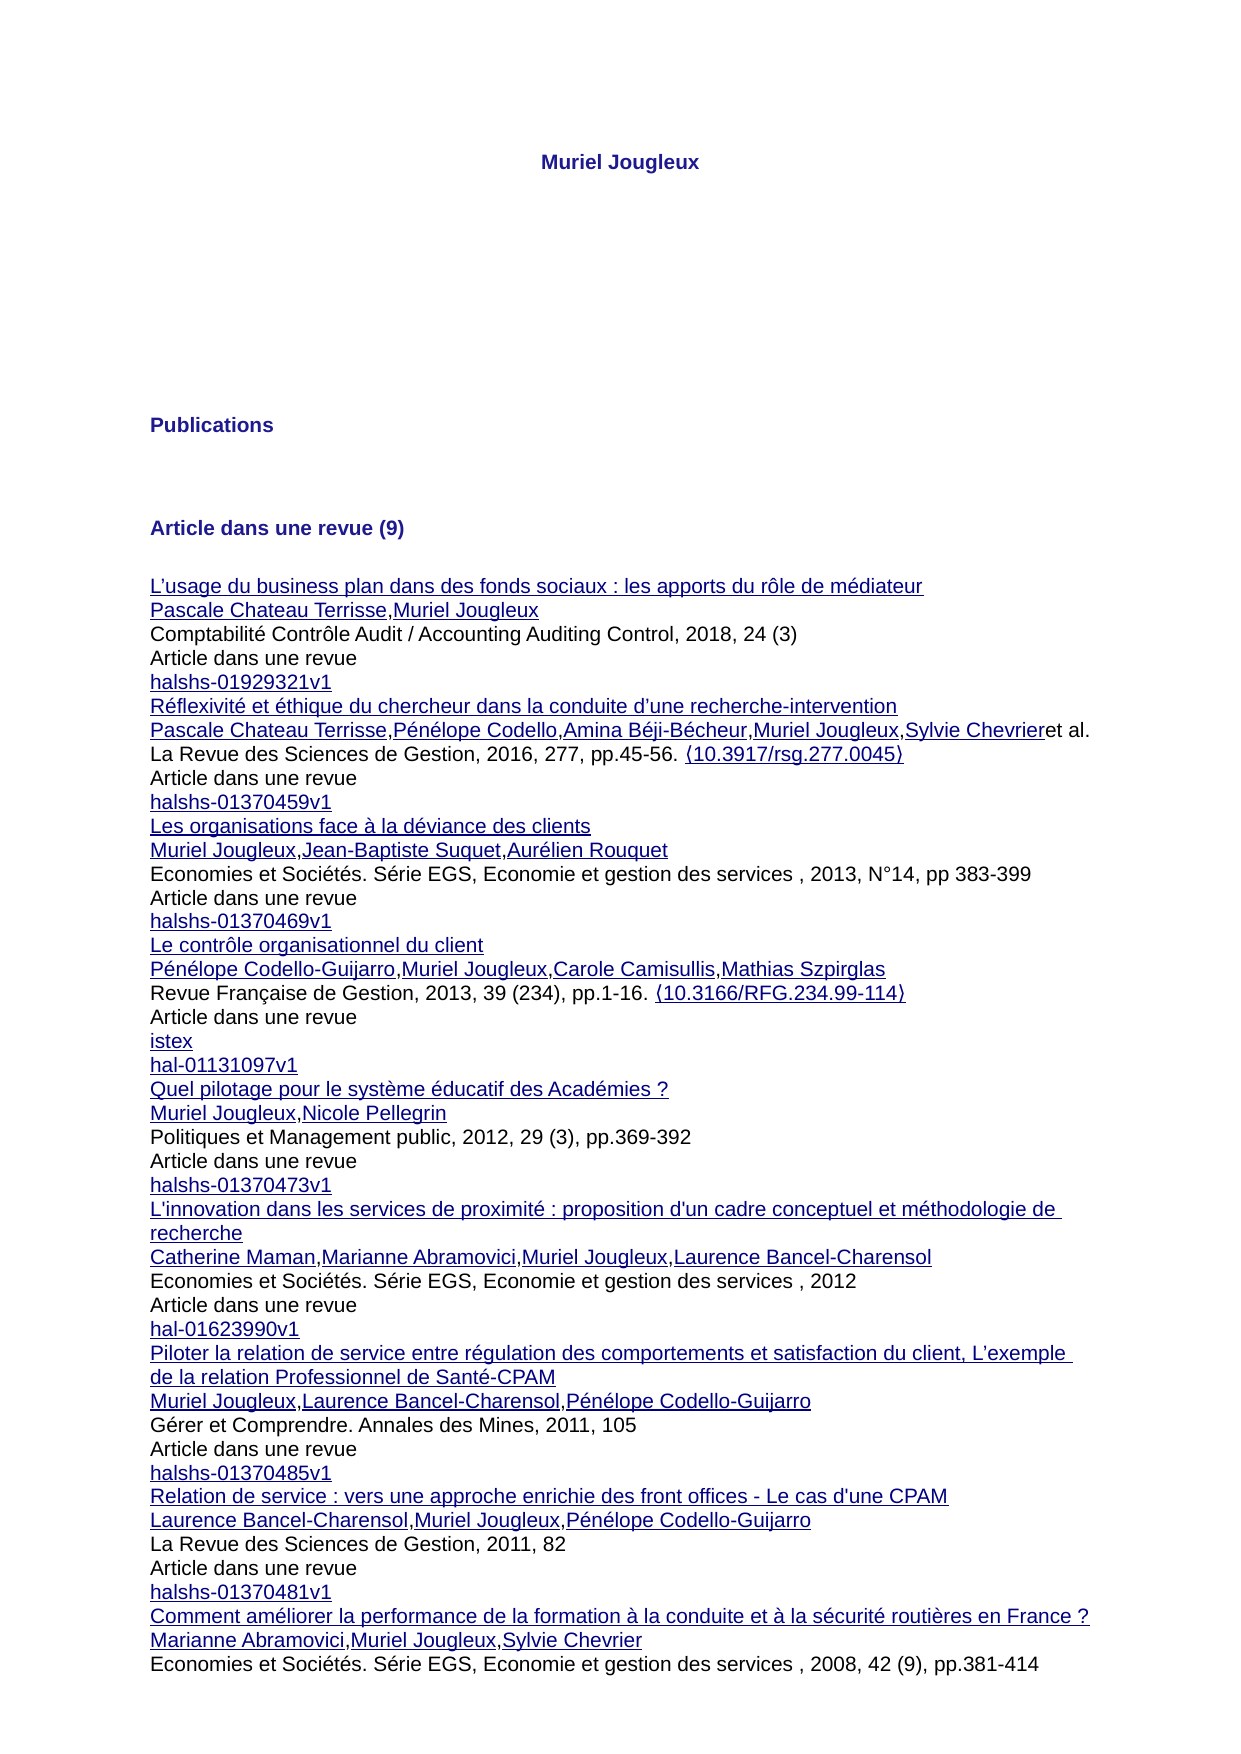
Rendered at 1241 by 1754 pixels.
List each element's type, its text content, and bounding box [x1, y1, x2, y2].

table_cell Marianne Abramovici,Muriel Jougleux,Sylvie Chevrier Economies et Sociétés. Série EGS, Economie et gestion des services , 2008, 42 (9), pp.381-414 [150, 1626, 1090, 1676]
table_cell Réflexivité et éthique du chercheur dans la conduite d’une recherche-intervention Pascale Chateau Terrisse,Pénélope Codello,Amina Béji-Bécheur,Muriel Jougleux,Sylvie Chevrieret al. La Revue des Sciences de Gestion, 2016, 277, pp.45-56. ⟨10.3917/rsg.277.0045⟩ Article dans une revue halshs-01370459v1 [150, 694, 1090, 813]
subtitle Article dans une revue (9) [150, 516, 1090, 539]
subtitle Muriel Jougleux [150, 150, 1090, 174]
table_cell L'innovation dans les services de proximité : proposition d'un cadre conceptuel et méthodologie de recherche Catherine Maman,Marianne Abramovici,Muriel Jougleux,Laurence Bancel-Charensol Economies et Sociétés. Série EGS, Economie et gestion des services , 2012 Article dans une revue hal-01623990v1 [150, 1197, 1090, 1341]
table_cell Les organisations face à la déviance des clients Muriel Jougleux,Jean-Baptiste Suquet,Aurélien Rouquet Economies et Sociétés. Série EGS, Economie et gestion des services , 2013, N°14, pp 383-399 Article dans une revue halshs-01370469v1 [150, 814, 1090, 933]
table_header L’usage du business plan dans des fonds sociaux : les apports du rôle de médiateur Pascale Chateau Terrisse,Muriel Jougleux Comptabilité Contrôle Audit / Accounting Auditing Control, 2018, 24 (3) Article dans une revue halshs-01929321v1 [150, 574, 1090, 694]
table_cell Relation de service : vers une approche enrichie des front offices - Le cas d'une CPAM Laurence Bancel-Charensol,Muriel Jougleux,Pénélope Codello-Guijarro La Revue des Sciences de Gestion, 2011, 82 Article dans une revue halshs-01370481v1 [150, 1484, 1090, 1604]
subtitle Publications [150, 412, 1090, 436]
table_cell Quel pilotage pour le système éducatif des Académies ? Muriel Jougleux,Nicole Pellegrin Politiques et Management public, 2012, 29 (3), pp.369-392 Article dans une revue halshs-01370473v1 [150, 1077, 1090, 1197]
table_cell Piloter la relation de service entre régulation des comportements et satisfaction du client, L’exemple de la relation Professionnel de Santé-CPAM Muriel Jougleux,Laurence Bancel-Charensol,Pénélope Codello-Guijarro Gérer et Comprendre. Annales des Mines, 2011, 105 Article dans une revue halshs-01370485v1 [150, 1341, 1090, 1484]
table_cell Comment améliorer la performance de la formation à la conduite et à la sécurité routières en France ? [150, 1604, 1090, 1625]
table_cell Le contrôle organisationnel du client Pénélope Codello-Guijarro,Muriel Jougleux,Carole Camisullis,Mathias Szpirglas Revue Française de Gestion, 2013, 39 (234), pp.1-16. ⟨10.3166/RFG.234.99-114⟩ Article dans une revue istex hal-01131097v1 [150, 933, 1090, 1077]
